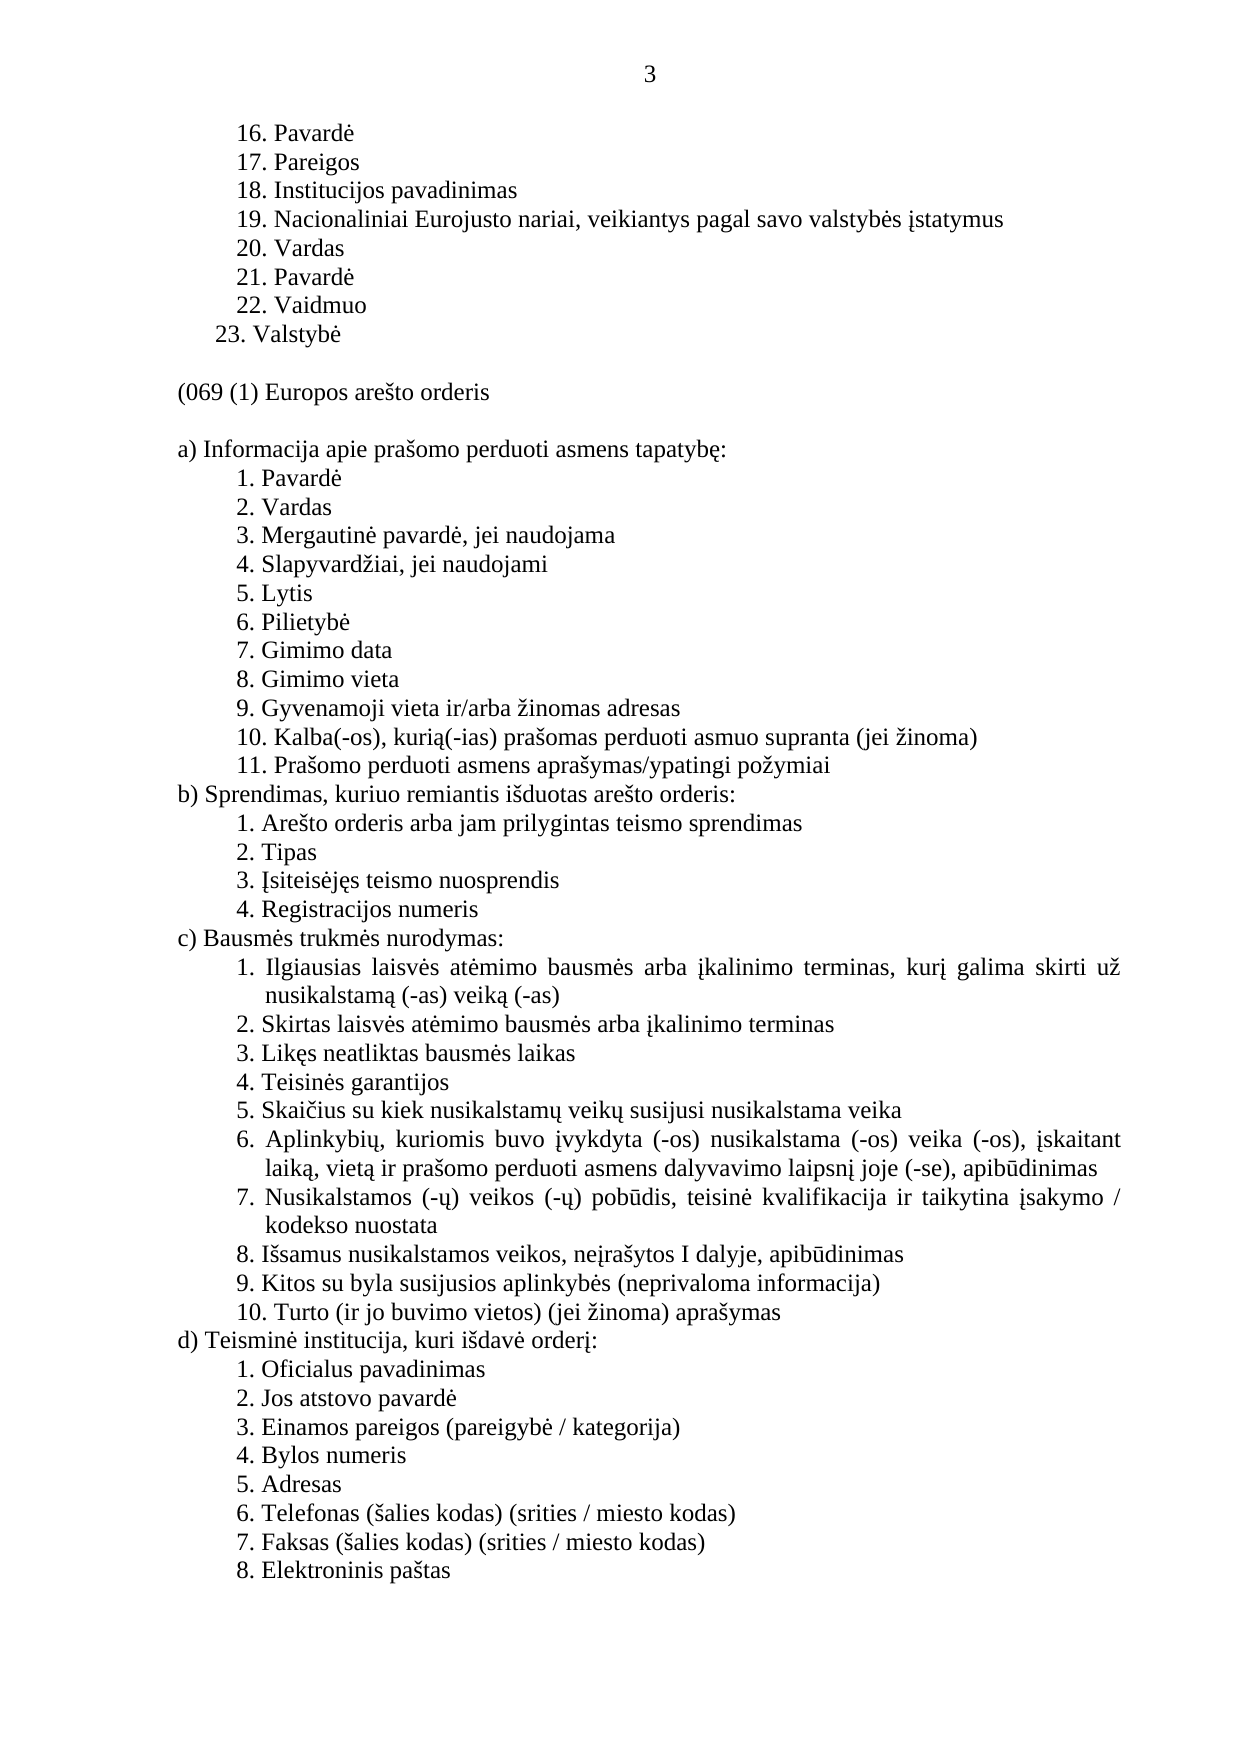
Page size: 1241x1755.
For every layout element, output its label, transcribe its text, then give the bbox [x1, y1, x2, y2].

text 3. Einamos pareigos (pareigybė / kategorija) [236, 1412, 1122, 1441]
text 4. Bylos numeris [236, 1441, 1122, 1469]
text 17. Pareigos [236, 147, 1122, 176]
text (069 (1) Europos arešto orderis [177, 377, 1122, 406]
text 10. Turto (ir jo buvimo vietos) (jei žinoma) aprašymas [236, 1297, 1122, 1326]
text 5. Lytis [236, 578, 1122, 607]
text 22. Vaidmuo [236, 291, 1122, 319]
text 1. Oficialus pavadinimas [236, 1354, 1122, 1383]
text 6. Aplinkybių, kuriomis buvo įvykdyta (-os) nusikalstama (-os) veika (-os), įskaitant laiką, vietą ir prašomo perduoti asmens dalyvavimo laipsnį joje (-se), apibūdinimas [236, 1124, 1122, 1182]
text 3. Mergautinė pavardė, jei naudojama [236, 521, 1122, 549]
text 8. Gimimo vieta [236, 664, 1122, 693]
text 2. Vardas [236, 492, 1122, 521]
text 7. Faksas (šalies kodas) (srities / miesto kodas) [236, 1527, 1122, 1556]
text 16. Pavardė [236, 118, 1122, 147]
text 2. Jos atstovo pavardė [236, 1383, 1122, 1412]
text 7. Nusikalstamos (-ų) veikos (-ų) pobūdis, teisinė kvalifikacija ir taikytina įsakymo / kodekso nuostata [236, 1182, 1122, 1239]
text 23. Valstybė [215, 319, 1122, 348]
text 8. Išsamus nusikalstamos veikos, neįrašytos I dalyje, apibūdinimas [236, 1239, 1122, 1268]
text 1. Arešto orderis arba jam prilygintas teismo sprendimas [177, 808, 1122, 837]
text 9. Gyvenamoji vieta ir/arba žinomas adresas [236, 693, 1122, 722]
text 4. Slapyvardžiai, jei naudojami [236, 549, 1122, 578]
text 5. Skaičius su kiek nusikalstamų veikų susijusi nusikalstama veika [236, 1096, 1122, 1124]
text 1. Ilgiausias laisvės atėmimo bausmės arba įkalinimo terminas, kurį galima skirti už nusikalstamą (-as) veiką (-as) [236, 952, 1122, 1009]
text 2. Skirtas laisvės atėmimo bausmės arba įkalinimo terminas [236, 1009, 1122, 1038]
text 8. Elektroninis paštas [236, 1556, 1122, 1584]
text 11. Prašomo perduoti asmens aprašymas/ypatingi požymiai [236, 751, 1122, 779]
text 1. Pavardė [236, 463, 1122, 492]
text d) Teisminė institucija, kuri išdavė orderį: [177, 1326, 1122, 1354]
text 5. Adresas [236, 1469, 1122, 1498]
text c) Bausmės trukmės nurodymas: [177, 923, 1122, 952]
text 21. Pavardė [236, 262, 1122, 291]
text 6. Telefonas (šalies kodas) (srities / miesto kodas) [236, 1498, 1122, 1527]
text 3. Įsiteisėjęs teismo nuosprendis [177, 866, 1122, 894]
text 2. Tipas [177, 837, 1122, 866]
text 4. Teisinės garantijos [236, 1067, 1122, 1096]
text 4. Registracijos numeris [177, 894, 1122, 923]
text 9. Kitos su byla susijusios aplinkybės (neprivaloma informacija) [236, 1268, 1122, 1297]
text b) Sprendimas, kuriuo remiantis išduotas arešto orderis: [177, 779, 1122, 808]
text 6. Pilietybė [236, 607, 1122, 636]
text 18. Institucijos pavadinimas [236, 176, 1122, 204]
text 10. Kalba(-os), kurią(-ias) prašomas perduoti asmuo supranta (jei žinoma) [236, 722, 1122, 751]
text 19. Nacionaliniai Eurojusto nariai, veikiantys pagal savo valstybės įstatymus [236, 204, 1122, 233]
text 7. Gimimo data [236, 636, 1122, 664]
text 3. Likęs neatliktas bausmės laikas [236, 1038, 1122, 1067]
text a) Informacija apie prašomo perduoti asmens tapatybę: [177, 434, 1122, 463]
text 20. Vardas [236, 233, 1122, 262]
